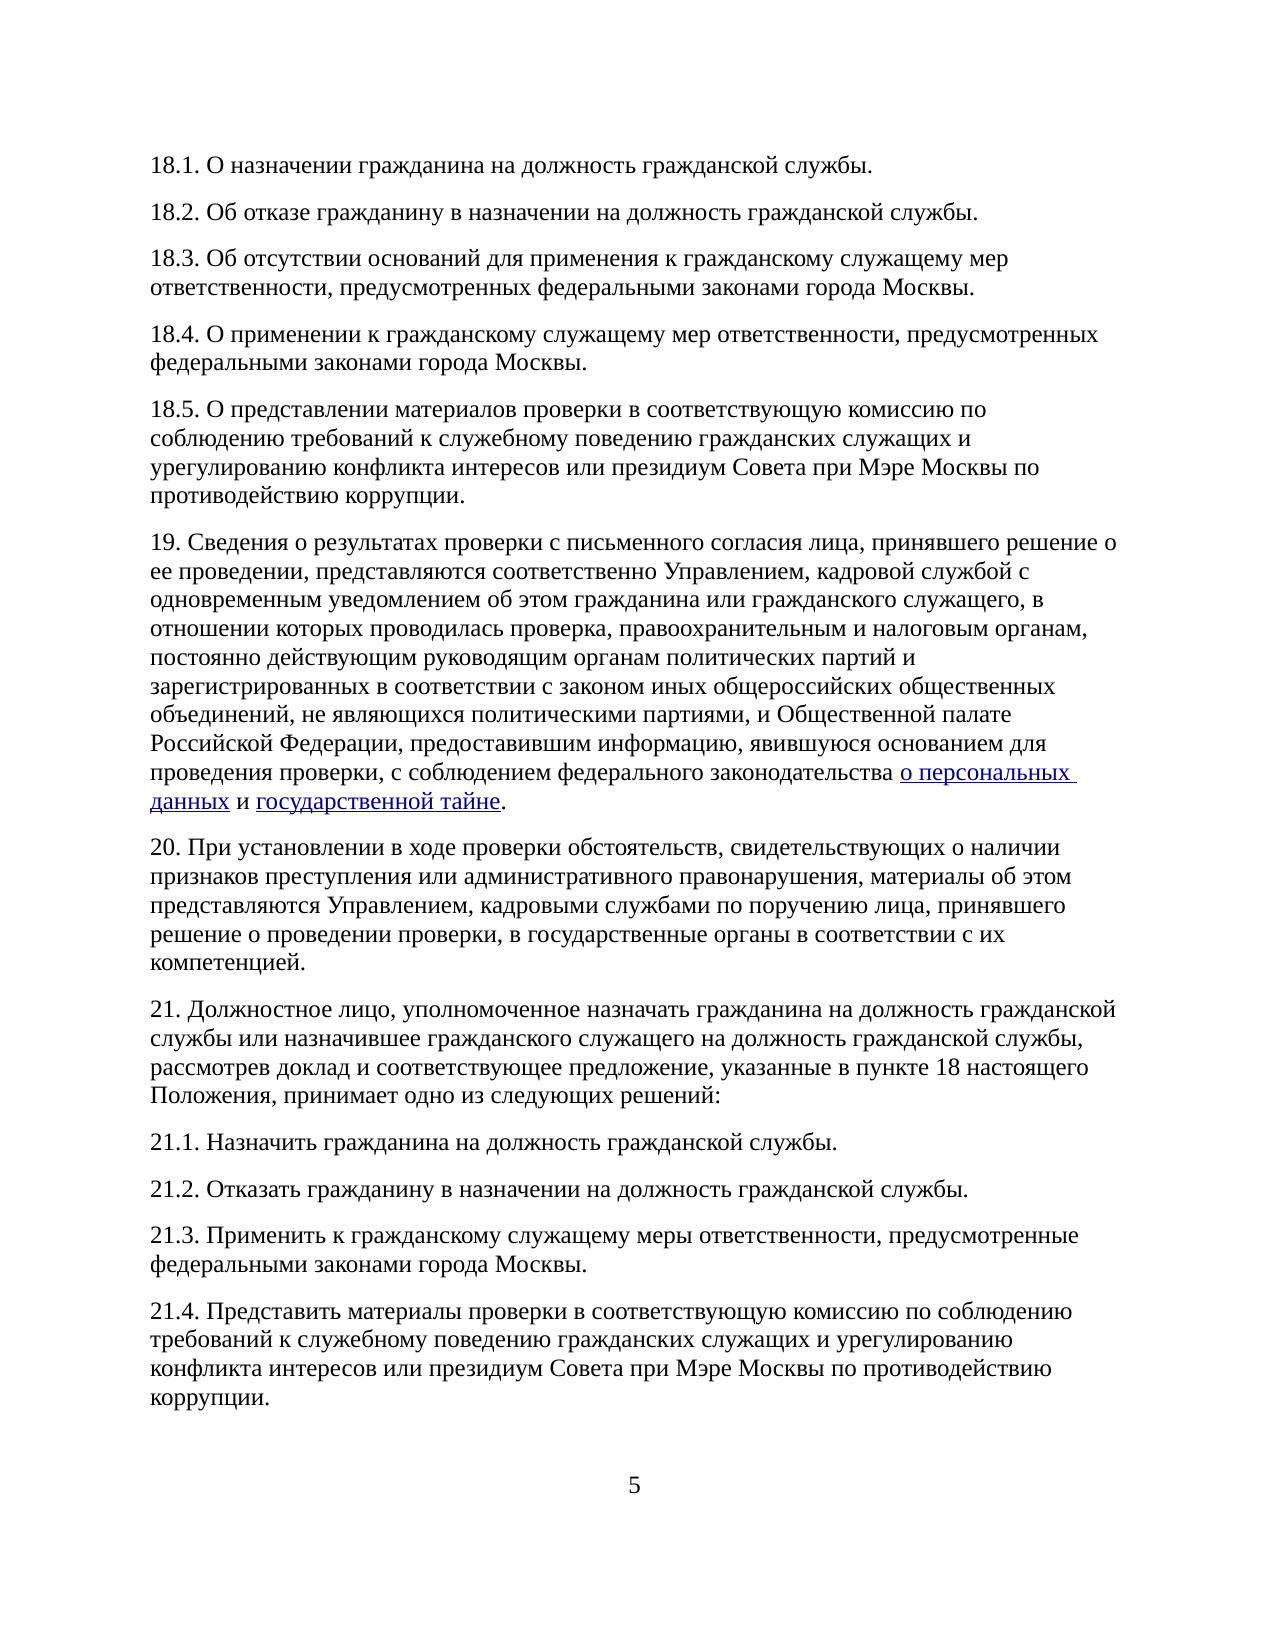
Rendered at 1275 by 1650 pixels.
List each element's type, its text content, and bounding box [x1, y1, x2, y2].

text 20. При установлении в ходе проверки обстоятельств, свидетельствующих о наличии признаков преступления или административного правонарушения, материалы об этом представляются Управлением, кадровыми службами по поручению лица, принявшего решение о проведении проверки, в государственные органы в соответствии с их компетенцией. [150, 832, 1125, 976]
text 18.1. О назначении гражданина на должность гражданской службы. [150, 150, 1125, 179]
text 18.5. О представлении материалов проверки в соответствующую комиссию по соблюдению требований к служебному поведению гражданских служащих и урегулированию конфликта интересов или президиум Совета при Мэре Москвы по противодействию коррупции. [150, 394, 1125, 509]
text 21.4. Представить материалы проверки в соответствующую комиссию по соблюдению требований к служебному поведению гражданских служащих и урегулированию конфликта интересов или президиум Совета при Мэре Москвы по противодействию коррупции. [150, 1296, 1125, 1411]
text 21.3. Применить к гражданскому служащему меры ответственности, предусмотренные федеральными законами города Москвы. [150, 1220, 1125, 1278]
text 18.4. О применении к гражданскому служащему мер ответственности, предусмотренных федеральными законами города Москвы. [150, 319, 1125, 376]
text 21.1. Назначить гражданина на должность гражданской службы. [150, 1127, 1125, 1156]
text 21.2. Отказать гражданину в назначении на должность гражданской службы. [150, 1174, 1125, 1202]
text 19. Сведения о результатах проверки с письменного согласия лица, принявшего решение о ее проведении, представляются соответственно Управлением, кадровой службой с одновременным уведомлением об этом гражданина или гражданского служащего, в отношении которых проводилась проверка, правоохранительным и налоговым органам, постоянно действующим руководящим органам политических партий и зарегистрированных в соответствии с законом иных общероссийских общественных объединений, не являющихся политическими партиями, и Общественной палате Российской Федерации, предоставившим информацию, явившуюся основанием для проведения проверки, с соблюдением федерального законодательства о персональных данных и государственной тайне. [150, 527, 1125, 814]
text 21. Должностное лицо, уполномоченное назначать гражданина на должность гражданской службы или назначившее гражданского служащего на должность гражданской службы, рассмотрев доклад и соответствующее предложение, указанные в пункте 18 настоящего Положения, принимает одно из следующих решений: [150, 994, 1125, 1109]
text 18.3. Об отсутствии оснований для применения к гражданскому служащему мер ответственности, предусмотренных федеральными законами города Москвы. [150, 243, 1125, 301]
text 18.2. Об отказе гражданину в назначении на должность гражданской службы. [150, 197, 1125, 225]
